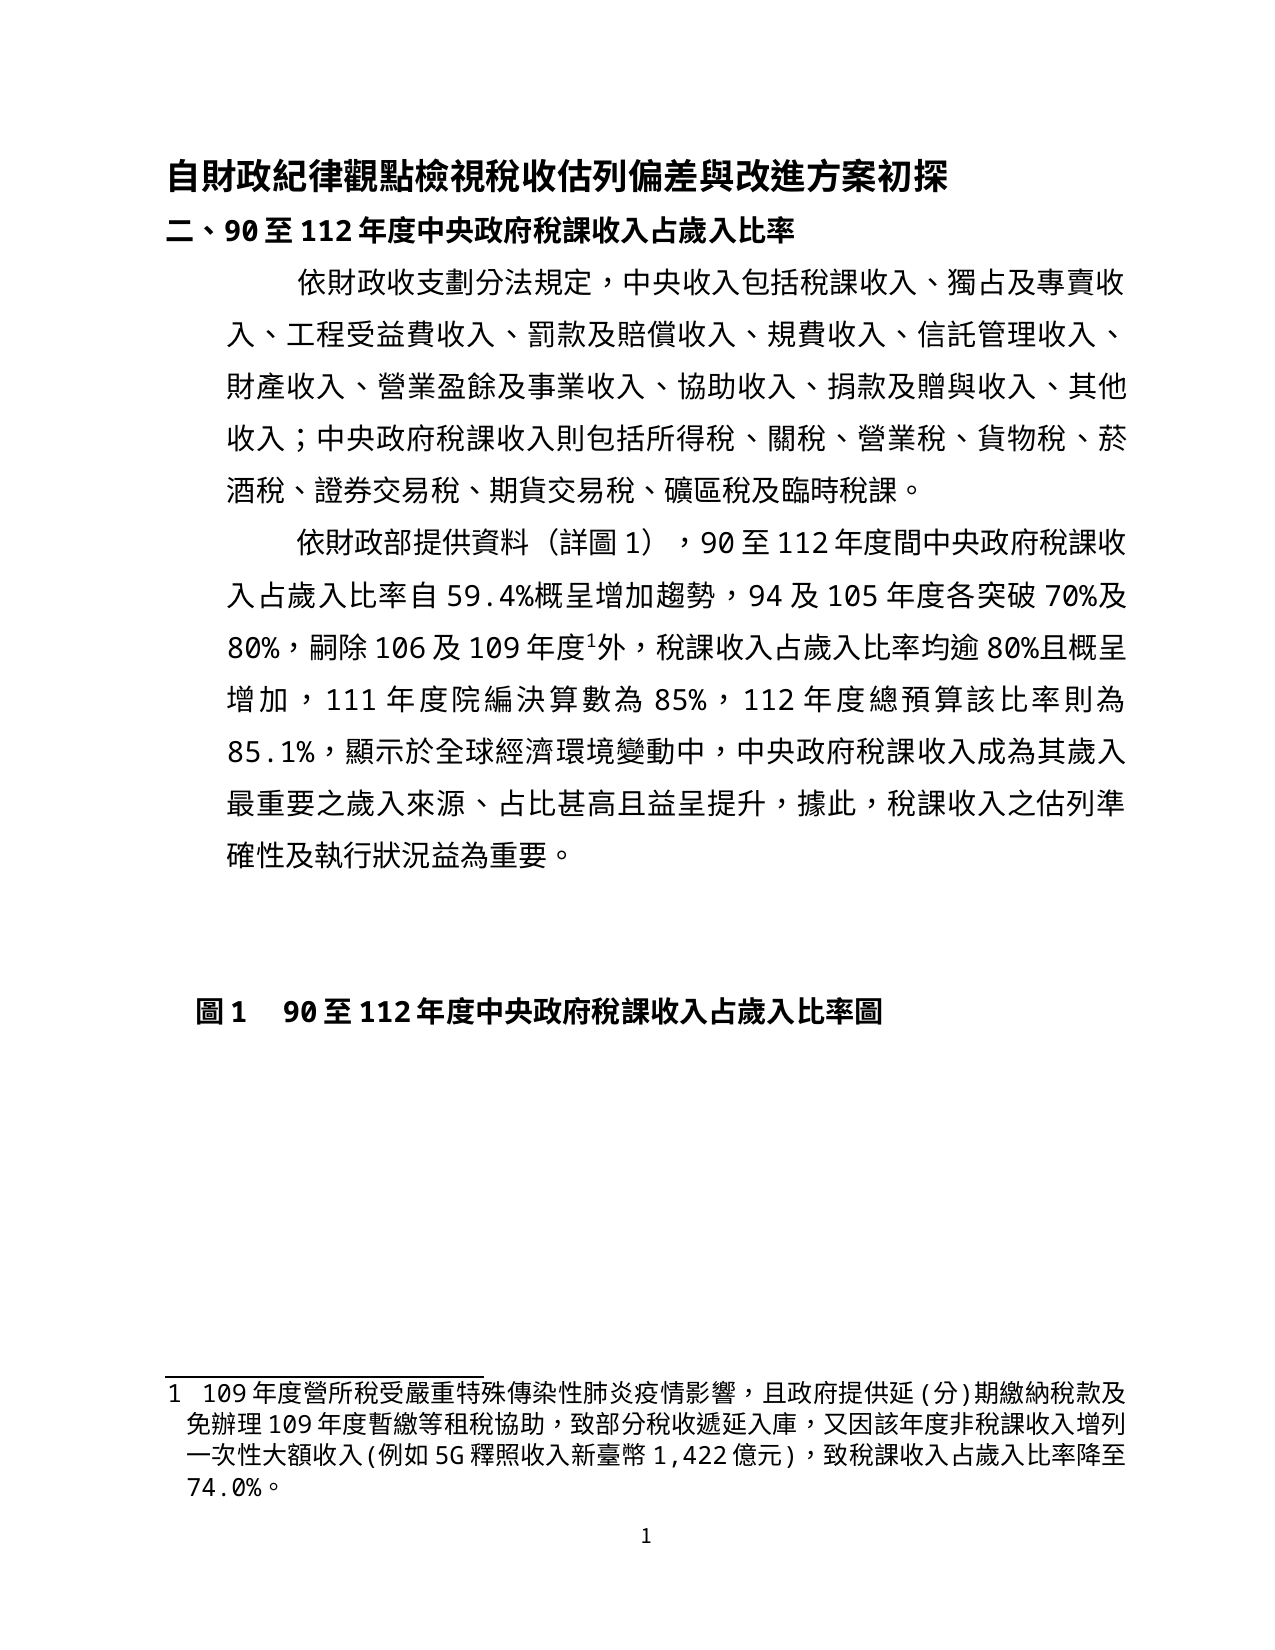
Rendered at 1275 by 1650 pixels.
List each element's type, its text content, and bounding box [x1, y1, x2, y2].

text 109年度營所稅受嚴重特殊傳染性肺炎疫情影響，且政府提供延(分)期繳納稅款及免辦理109年度暫繳等租稅協助，致部分稅收遞延入庫，又因該年度非稅課收入增列一次性大額收入(例如5G釋照收入新臺幣1,422億元)，致稅課收入占歲入比率降至74.0%。 [167, 1377, 1127, 1502]
text 依財政收支劃分法規定，中央收入包括稅課收入、獨占及專賣收入、工程受益費收入、罰款及賠償收入、規費收入、信託管理收入、財產收入、營業盈餘及事業收入、協助收入、捐款及贈與收入、其他收入；中央政府稅課收入則包括所得稅、關稅、營業稅、貨物稅、菸酒稅、證券交易稅、期貨交易稅、礦區稅及臨時稅課。 [225, 252, 1127, 512]
text 自財政紀律觀點檢視稅收估列偏差與改進方案初探 [165, 148, 1127, 200]
text 依財政部提供資料（詳圖1），90至112年度間中央政府稅課收入占歲入比率自59.4%概呈增加趨勢，94及105年度各突破70%及80%，嗣除106及109年度外，稅課收入占歲入比率均逾80%且概呈增加，111年度院編決算數為85%，112年度總預算該比率則為85.1%，顯示於全球經濟環境變動中，中央政府稅課收入成為其歲入最重要之歲入來源、占比甚高且益呈提升，據此，稅課收入之估列準確性及執行狀況益為重要。 [225, 512, 1127, 877]
text 二、90至112年度中央政府稅課收入占歲入比率 [165, 200, 1127, 252]
text 圖1 90至112年度中央政府稅課收入占歲入比率圖 [195, 981, 1127, 1033]
